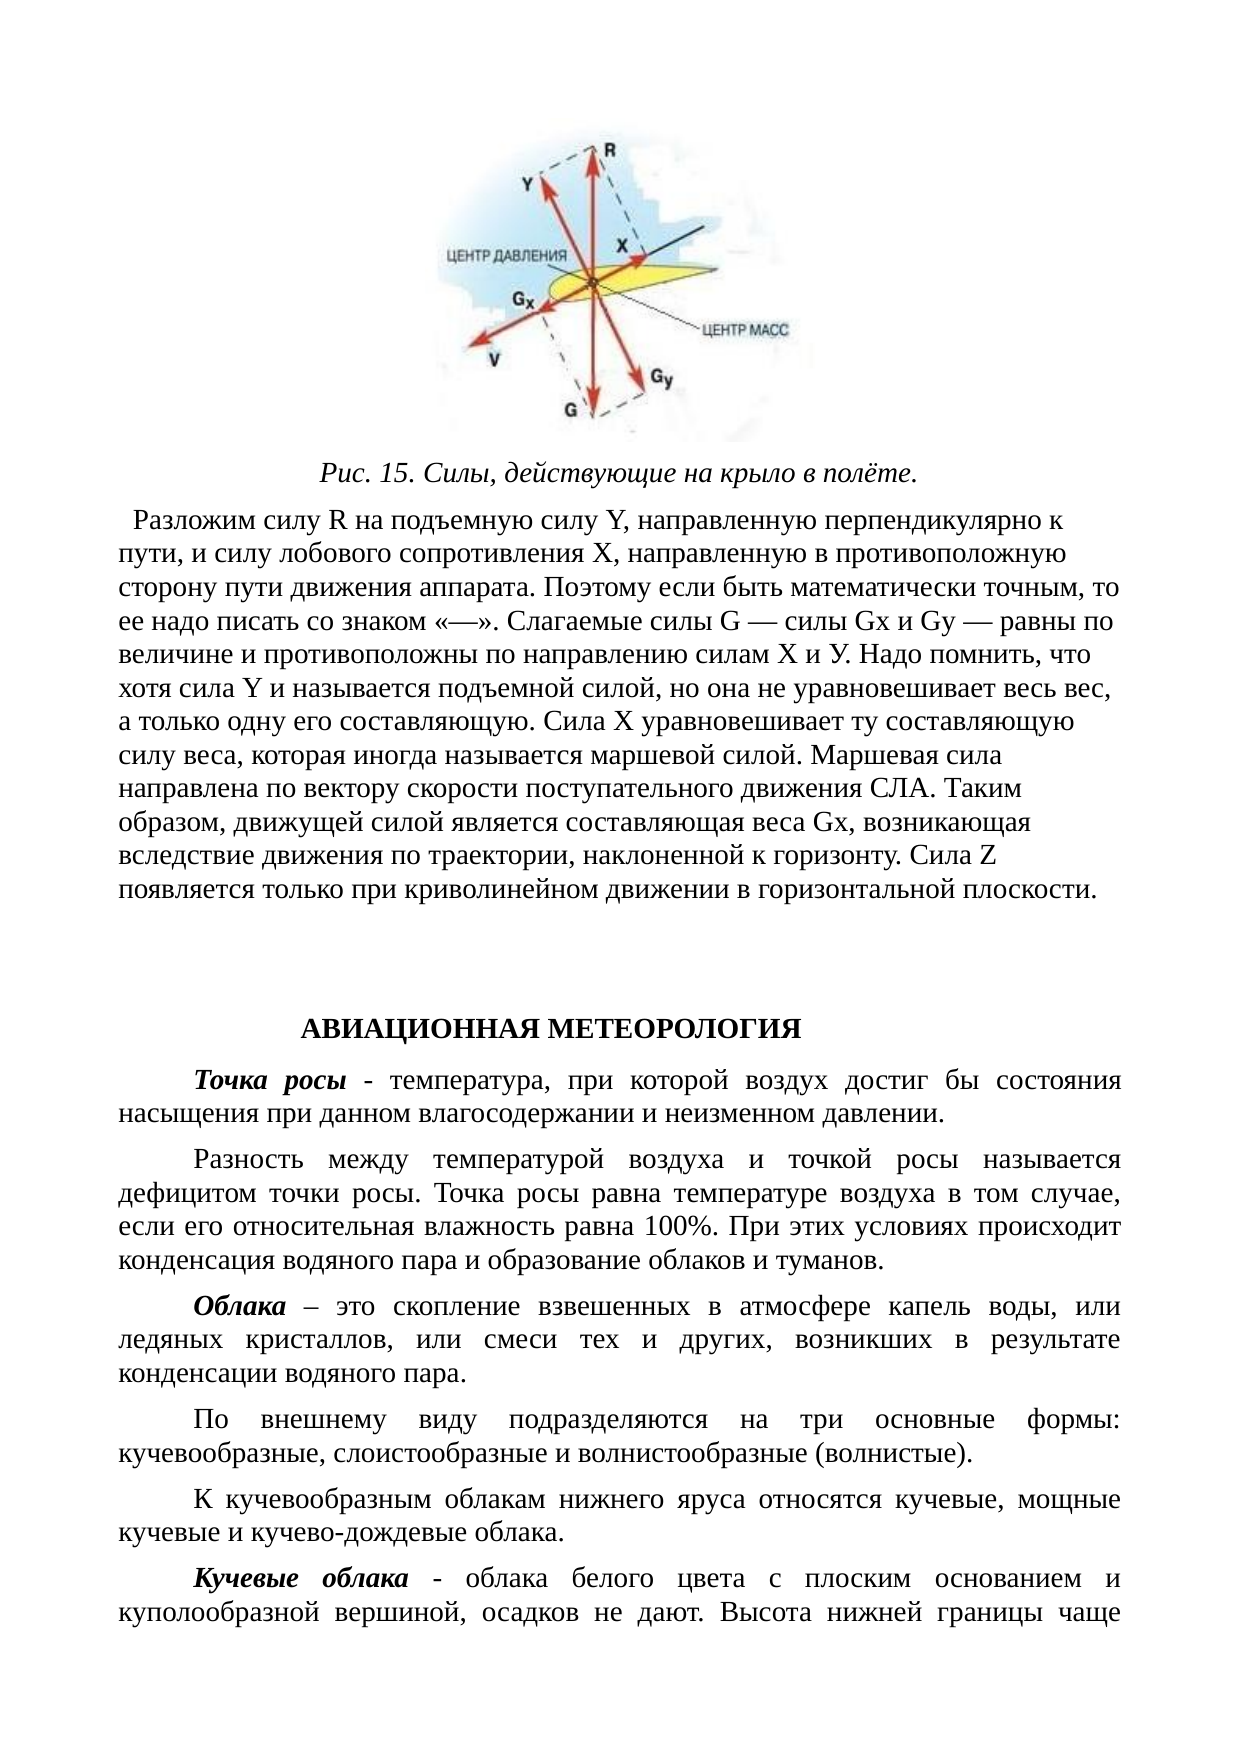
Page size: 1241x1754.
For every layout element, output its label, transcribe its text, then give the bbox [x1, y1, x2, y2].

text К кучевообразным облакам нижнего яруса относятся кучевые, мощные кучевые и кучево-дождевые облака. [118, 1481, 1122, 1548]
text Точка росы - температура, при которой воздух достиг бы состояния насыщения при данном влагосодержании и неизменном давлении. [118, 1062, 1122, 1129]
text По внешнему виду подразделяются на три основные формы: кучевообразные, слоистообразные и волнистообразные (волнистые). [118, 1401, 1122, 1468]
text Рис. 15. Силы, действующие на крыло в полёте. [118, 455, 1122, 489]
text АВИАЦИОННАЯ МЕТЕОРОЛОГИЯ [118, 1012, 1122, 1045]
text Разложим силу R на подъемную силу Y, направленную перпендикулярно к пути, и силу лобового сопротивления X, направленную в противоположную сторону пути движения аппарата. Поэтому если быть математически точным, то ее надо писать со знаком «—». Слагаемые силы G — силы Gx и Gy — равны по величине и противоположны по направлению силам X и У. Надо помнить, что хотя сила Y и называется подъемной силой, но она не уравновешивает весь вес, а только одну его составляющую. Сила X уравновешивает ту составляющую силу веса, которая иногда называется маршевой силой. Маршевая сила направлена по вектору скорости поступательного движения СЛА. Таким образом, движущей силой является составляющая веса Gx, возникающая вследствие движения по траектории, наклоненной к горизонту. Сила Z появляется только при криволинейном движении в горизонтальной плоскости. [118, 502, 1122, 904]
text Кучевые облака - облака белого цвета с плоским основанием и куполообразной вершиной, осадков не дают. Высота нижней границы чаще [118, 1560, 1122, 1627]
text Разность между температурой воздуха и точкой росы называется дефицитом точки росы. Точка росы равна температуре воздуха в том случае, если его относительная влажность равна 100%. При этих условиях происходит конденсация водяного пара и образование облаков и туманов. [118, 1141, 1122, 1276]
picture [424, 118, 816, 442]
text Облака – это скопление взвешенных в атмосфере капель воды, или ледяных кристаллов, или смеси тех и других, возникших в результате конденсации водяного пара. [118, 1288, 1122, 1389]
